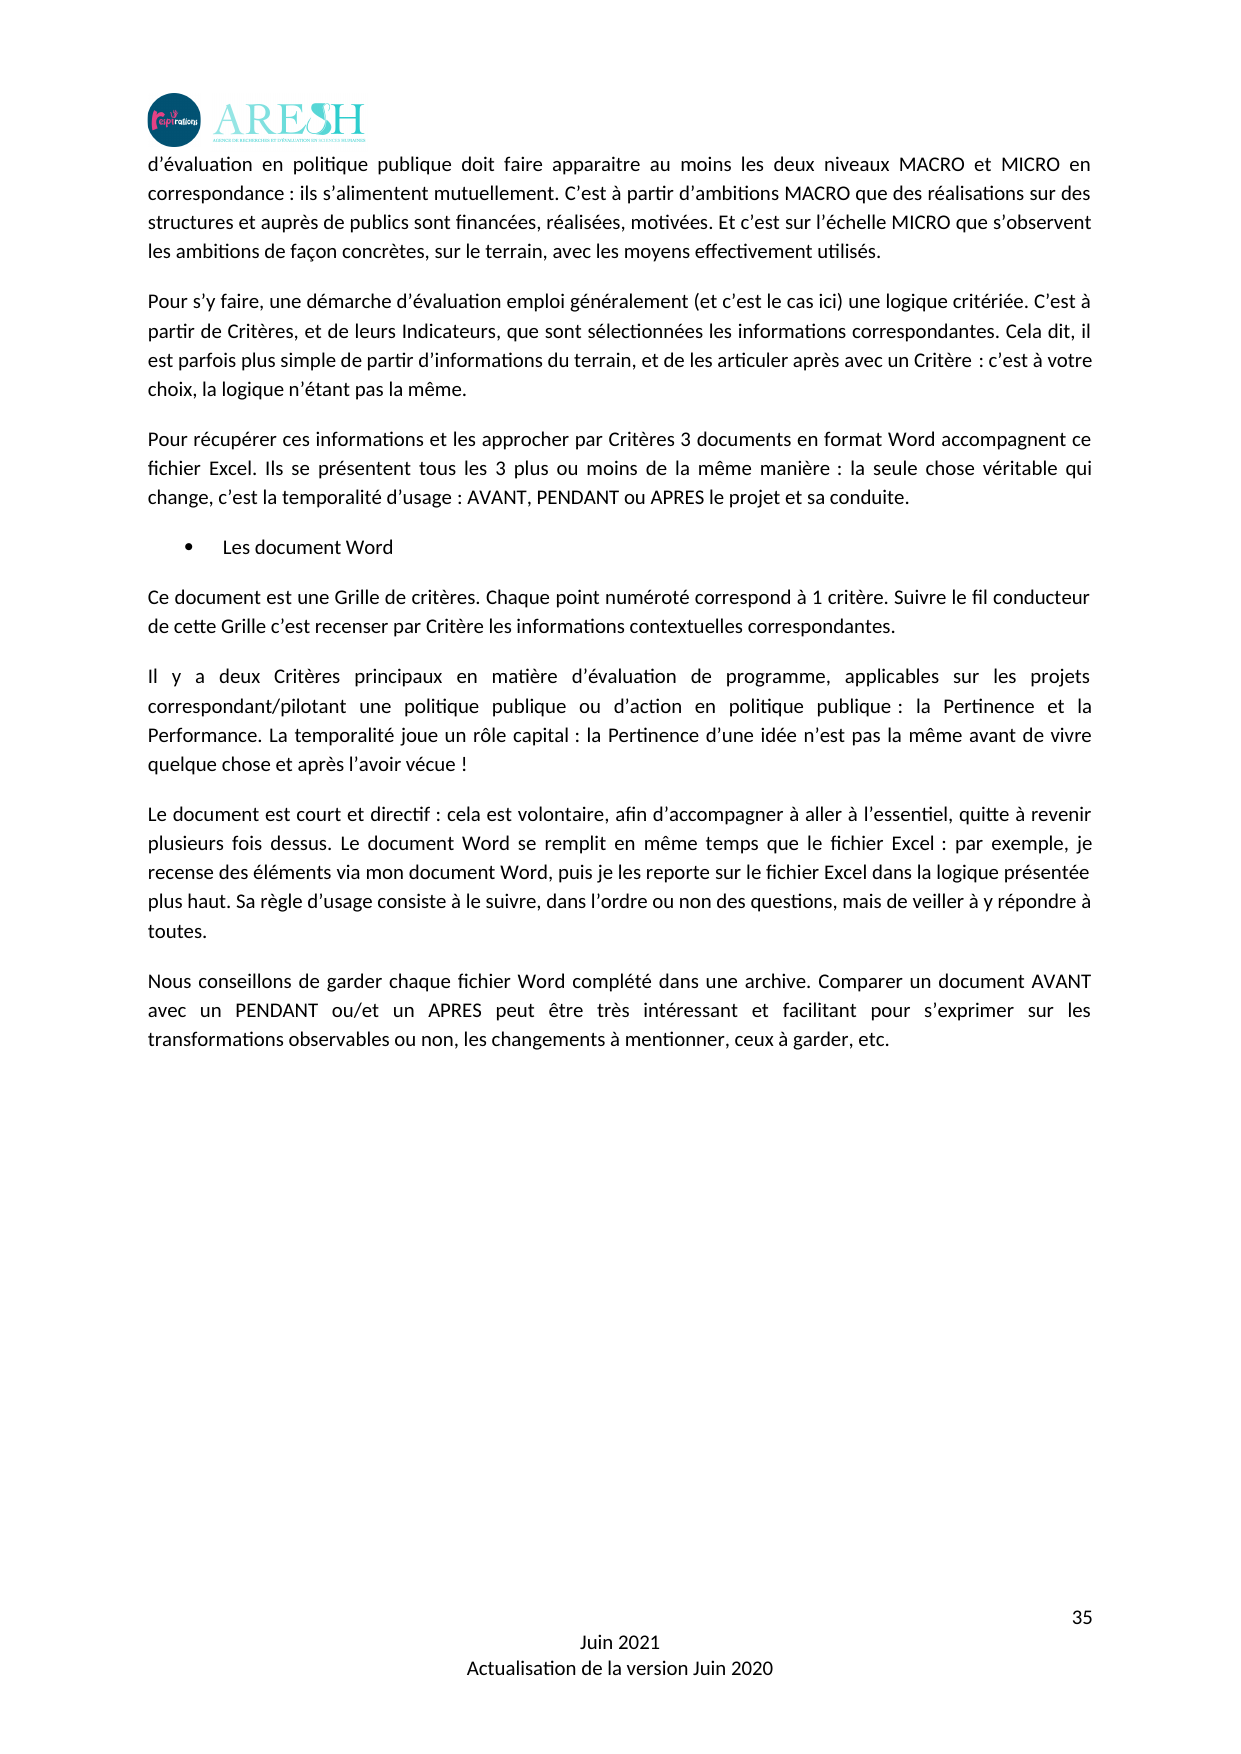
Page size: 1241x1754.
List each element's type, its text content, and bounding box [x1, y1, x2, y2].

list Les document Word [185, 534, 1093, 560]
text Nous conseillons de garder chaque fichier Word complété dans une archive. Comparer un document AVANT avec un PENDANT ou/et un APRES peut être très intéressant et facilitant pour s’exprimer sur les transformations observables ou non, les changements à mentionner, ceux à garder, etc. [148, 968, 1093, 1052]
text Pour récupérer ces informations et les approcher par Critères 3 documents en format Word accompagnent ce fichier Excel. Ils se présentent tous les 3 plus ou moins de la même manière : la seule chose véritable qui change, c’est la temporalité d’usage : AVANT, PENDANT ou APRES le projet et sa conduite. [148, 426, 1093, 510]
text Le document est court et directif : cela est volontaire, afin d’accompagner à aller à l’essentiel, quitte à revenir plusieurs fois dessus. Le document Word se remplit en même temps que le fichier Excel : par exemple, je recense des éléments via mon document Word, puis je les reporte sur le fichier Excel dans la logique présentée plus haut. Sa règle d’usage consiste à le suivre, dans l’ordre ou non des questions, mais de veiller à y répondre à toutes. [148, 801, 1093, 943]
text Il y a deux Critères principaux en matière d’évaluation de programme, applicables sur les projets correspondant/pilotant une politique publique ou d’action en politique publique : la Pertinence et la Performance. La temporalité joue un rôle capital : la Pertinence d’une idée n’est pas la même avant de vivre quelque chose et après l’avoir vécue ! [148, 664, 1093, 777]
text Ce document est une Grille de critères. Chaque point numéroté correspond à 1 critère. Suivre le fil conducteur de cette Grille c’est recenser par Critère les informations contextuelles correspondantes. [148, 584, 1093, 639]
text d’évaluation en politique publique doit faire apparaitre au moins les deux niveaux MACRO et MICRO en correspondance : ils s’alimentent mutuellement. C’est à partir d’ambitions MACRO que des réalisations sur des structures et auprès de publics sont financées, réalisées, motivées. Et c’est sur l’échelle MICRO que s’observent les ambitions de façon concrètes, sur le terrain, avec les moyens effectivement utilisés. [148, 151, 1093, 264]
text Pour s’y faire, une démarche d’évaluation emploi généralement (et c’est le cas ici) une logique critériée. C’est à partir de Critères, et de leurs Indicateurs, que sont sélectionnées les informations correspondantes. Cela dit, il est parfois plus simple de partir d’informations du terrain, et de les articuler après avec un Critère : c’est à votre choix, la logique n’étant pas la même. [148, 289, 1093, 402]
